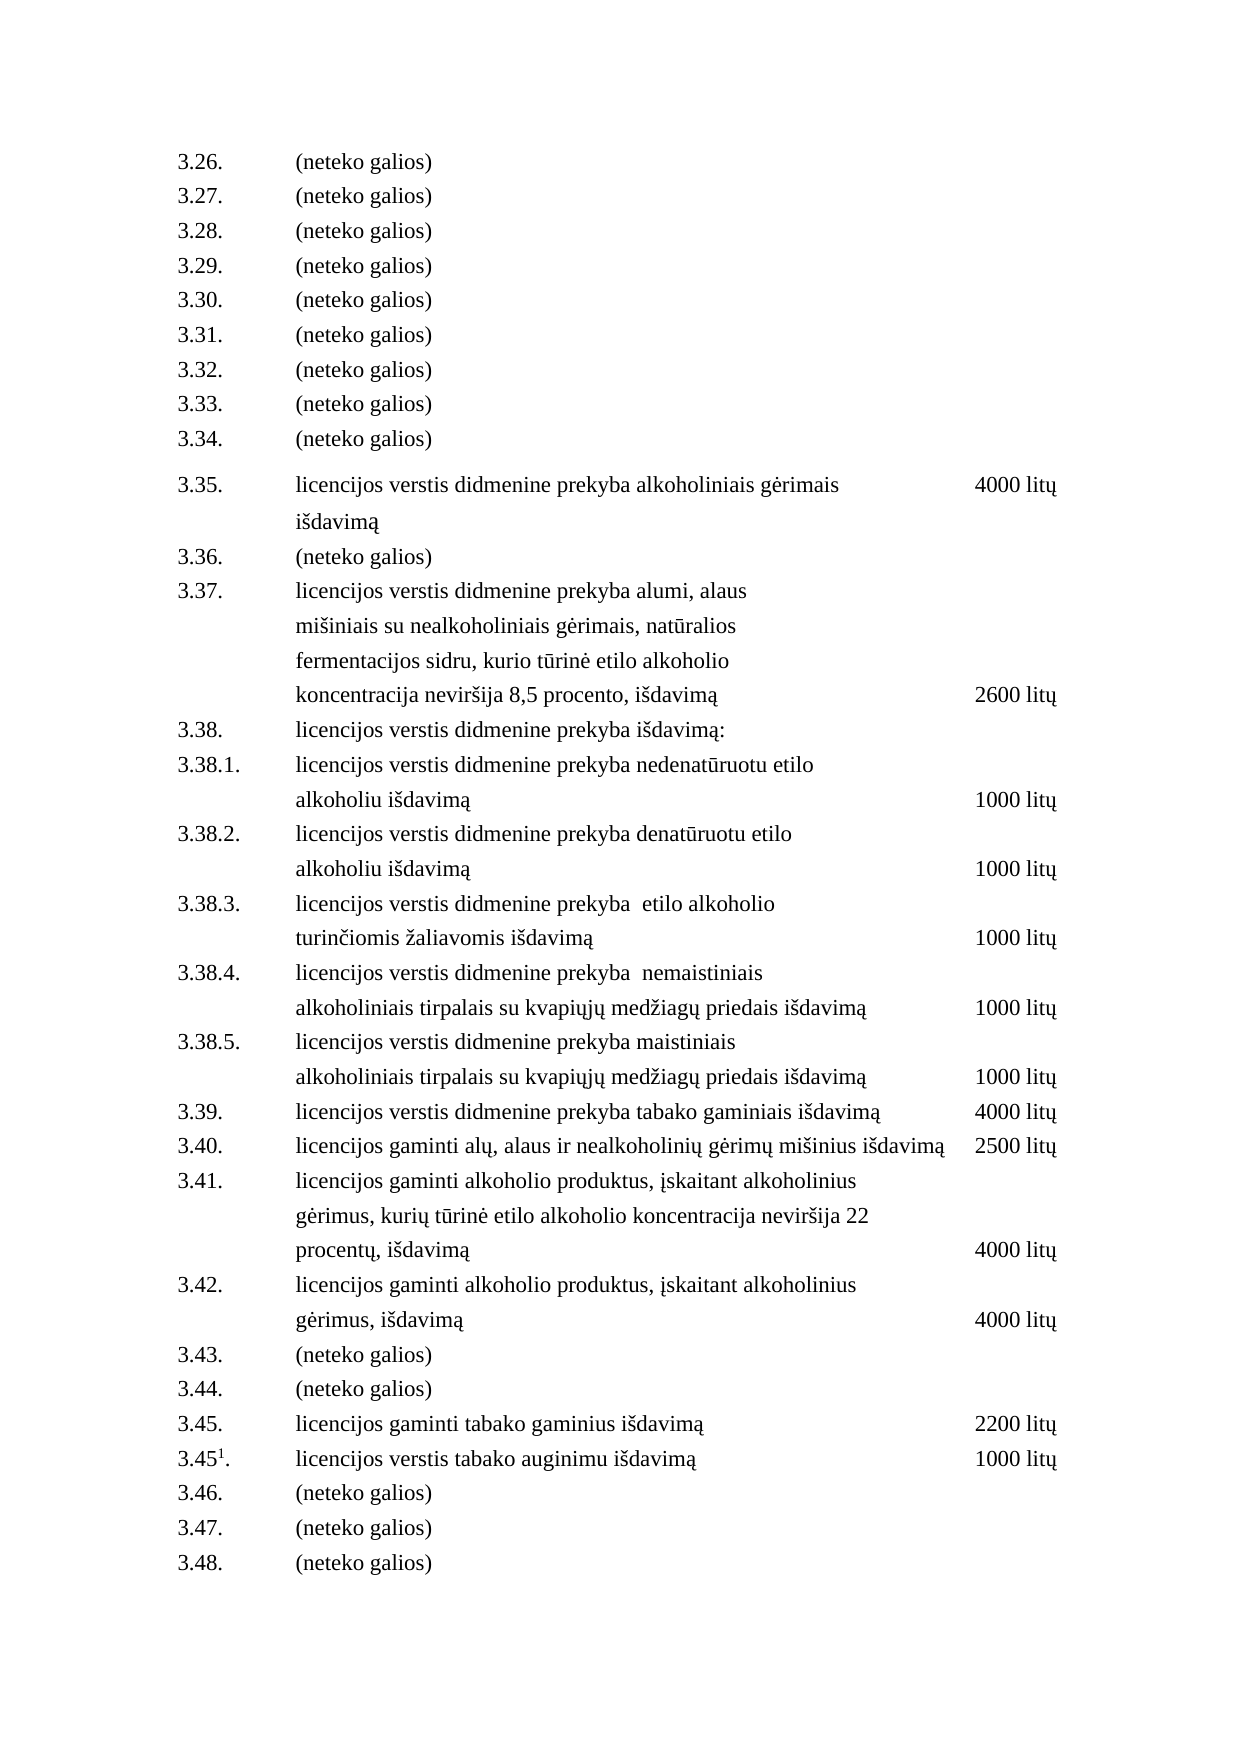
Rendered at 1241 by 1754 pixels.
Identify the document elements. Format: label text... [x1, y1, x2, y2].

text fermentacijos sidru, kurio tūrinė etilo alkoholio [177, 647, 1122, 673]
text 3.31. (neteko galios) [177, 321, 1122, 347]
text 3.451. licencijos verstis tabako auginimu išdavimą 1000 litų [177, 1445, 1122, 1471]
text 3.41. licencijos gaminti alkoholio produktus, įskaitant alkoholinius [177, 1167, 1122, 1193]
text 3.37. licencijos verstis didmenine prekyba alumi, alaus [177, 577, 1122, 604]
text 3.30. (neteko galios) [177, 286, 1122, 313]
text alkoholiu išdavimą 1000 litų [177, 786, 1122, 812]
text 3.33. (neteko galios) [177, 391, 1122, 417]
text koncentracija neviršija 8,5 procento, išdavimą 2600 litų [177, 682, 1122, 708]
text 3.46. (neteko galios) [177, 1479, 1122, 1506]
text turinčiomis žaliavomis išdavimą 1000 litų [177, 924, 1122, 951]
text 3.28. (neteko galios) [177, 217, 1122, 243]
text 3.42. licencijos gaminti alkoholio produktus, įskaitant alkoholinius [177, 1271, 1122, 1298]
text procentų, išdavimą 4000 litų [177, 1237, 1122, 1263]
text 3.29. (neteko galios) [177, 252, 1122, 278]
text 3.38.3. licencijos verstis didmenine prekyba etilo alkoholio [177, 890, 1122, 916]
text 3.38.5. licencijos verstis didmenine prekyba maistiniais [177, 1028, 1122, 1055]
text gėrimus, išdavimą 4000 litų [177, 1306, 1122, 1332]
text 3.38. licencijos verstis didmenine prekyba išdavimą: [177, 716, 1122, 743]
text 3.32. (neteko galios) [177, 356, 1122, 382]
text 3.48. (neteko galios) [177, 1549, 1122, 1575]
text alkoholiniais tirpalais su kvapiųjų medžiagų priedais išdavimą 1000 litų [177, 1063, 1122, 1089]
text 3.26. (neteko galios) [177, 148, 1122, 174]
text alkoholiniais tirpalais su kvapiųjų medžiagų priedais išdavimą 1000 litų [177, 994, 1122, 1020]
text 3.38.4. licencijos verstis didmenine prekyba nemaistiniais [177, 959, 1122, 985]
text išdavimą [177, 506, 1122, 534]
text alkoholiu išdavimą 1000 litų [177, 855, 1122, 881]
text mišiniais su nealkoholiniais gėrimais, natūralios [177, 612, 1122, 638]
text gėrimus, kurių tūrinė etilo alkoholio koncentracija neviršija 22 [177, 1202, 1122, 1228]
text 3.35. licencijos verstis didmenine prekyba alkoholiniais gėrimais 4000 litų [177, 460, 1122, 497]
text 3.27. (neteko galios) [177, 182, 1122, 209]
text 3.45. licencijos gaminti tabako gaminius išdavimą 2200 litų [177, 1410, 1122, 1436]
text 3.44. (neteko galios) [177, 1375, 1122, 1402]
text 3.36. (neteko galios) [177, 543, 1122, 569]
text 3.43. (neteko galios) [177, 1341, 1122, 1367]
text 3.39. licencijos verstis didmenine prekyba tabako gaminiais išdavimą 4000 litų [177, 1098, 1122, 1124]
text 3.34. (neteko galios) [177, 425, 1122, 452]
text 3.47. (neteko galios) [177, 1514, 1122, 1540]
text 3.40. licencijos gaminti alų, alaus ir nealkoholinių gėrimų mišinius išdavimą 2500 litų [177, 1132, 1122, 1159]
text 3.38.1. licencijos verstis didmenine prekyba nedenatūruotu etilo [177, 751, 1122, 777]
text 3.38.2. licencijos verstis didmenine prekyba denatūruotu etilo [177, 820, 1122, 847]
